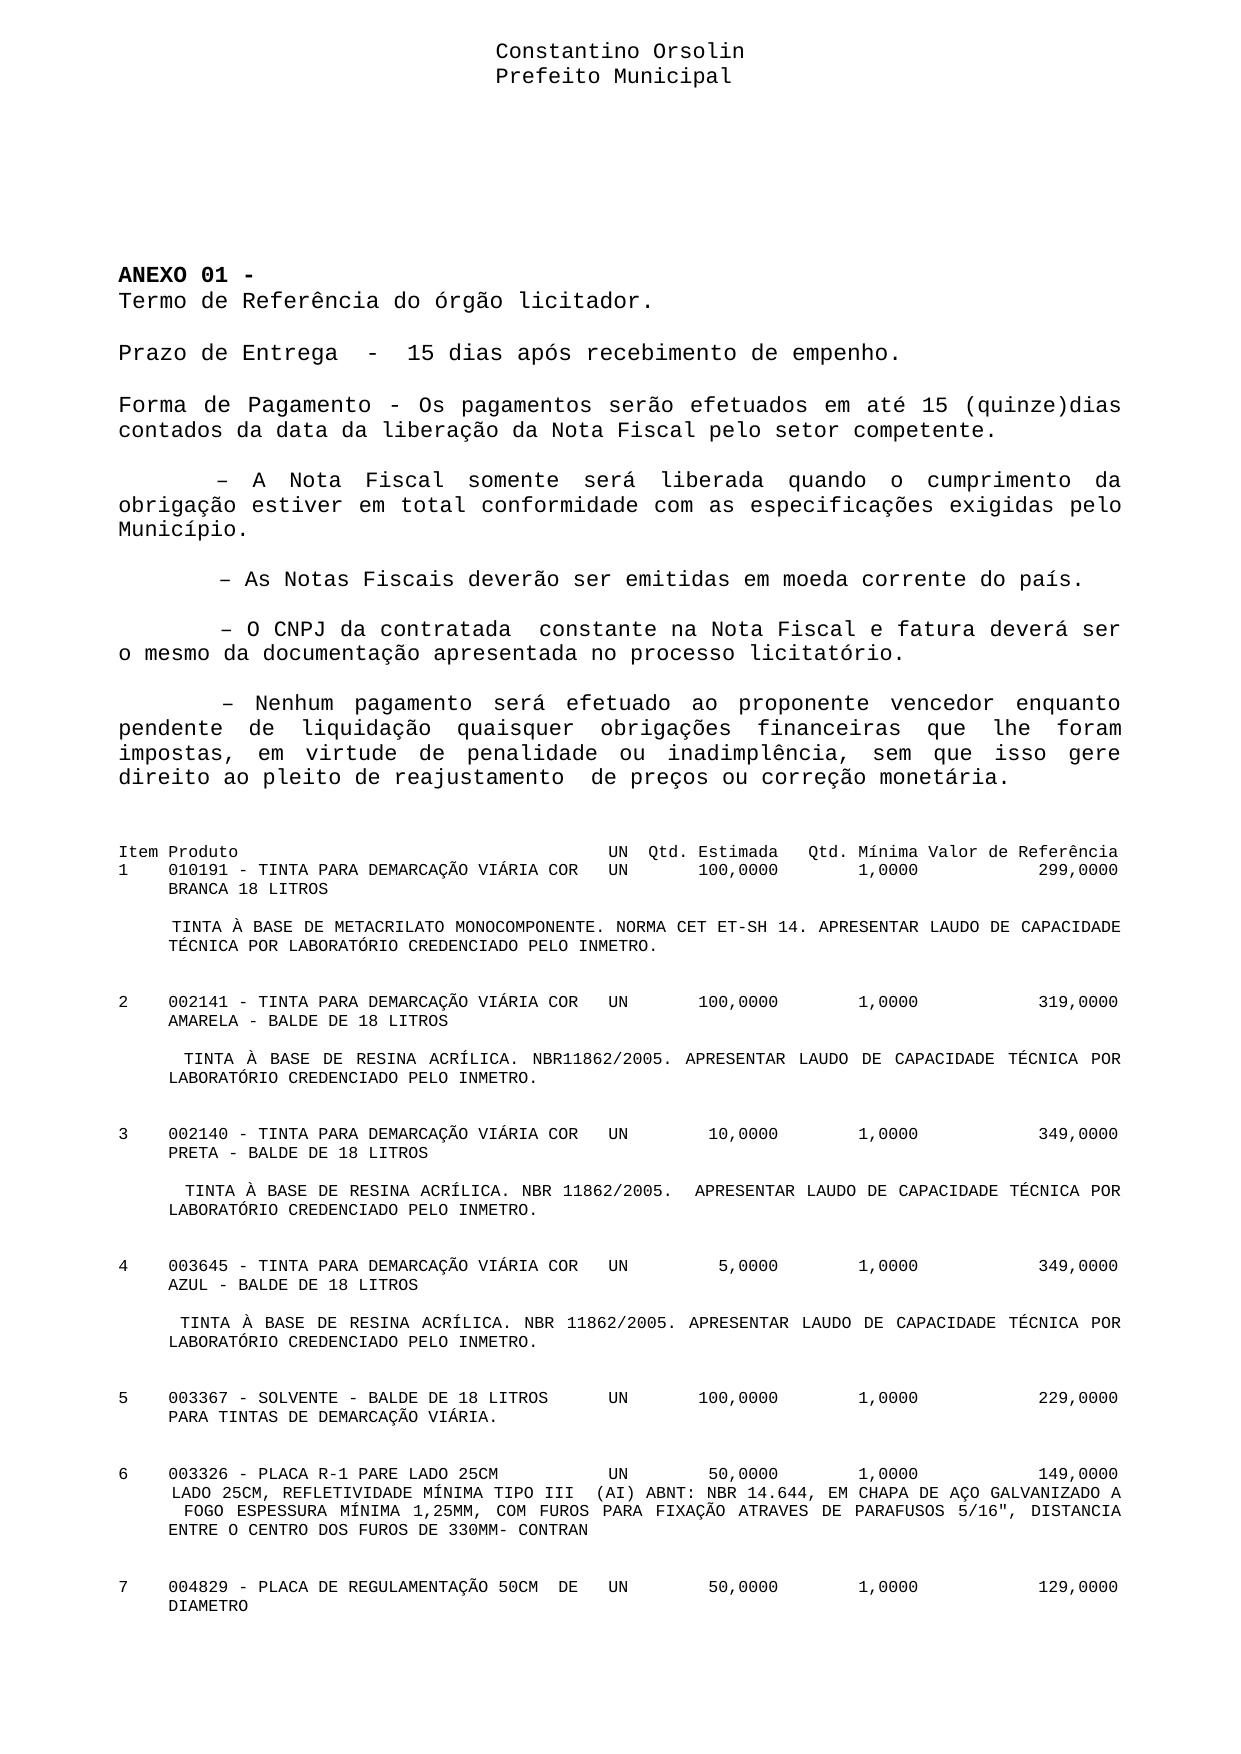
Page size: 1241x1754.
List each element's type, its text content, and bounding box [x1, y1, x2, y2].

text Constantino Orsolin [118, 41, 1122, 65]
text TINTA À BASE DE METACRILATO MONOCOMPONENTE. NORMA CET ET-SH 14. APRESENTAR LAUDO DE CAPACIDADE TÉCNICA POR LABORATÓRIO CREDENCIADO PELO INMETRO. [118, 900, 1122, 956]
text TINTA À BASE DE RESINA ACRÍLICA. NBR 11862/2005. APRESENTAR LAUDO DE CAPACIDADE TÉCNICA POR LABORATÓRIO CREDENCIADO PELO INMETRO. [118, 1296, 1122, 1352]
text Prazo de Entrega - 15 dias após recebimento de empenho. [118, 342, 1122, 367]
text 6 003326 - PLACA R-1 PARE LADO 25CM UN 50,0000 1,0000 149,0000 LADO 25CM, REFLETIVIDADE MÍNIMA TIPO III (AI) ABNT: NBR 14.644, EM CHAPA DE AÇO GALVANIZADO A FOGO ESPESSURA MÍNIMA 1,25MM, COM FUROS PARA FIXAÇÃO ATRAVES DE PARAFUSOS 5/16", DISTANCIA ENTRE O CENTRO DOS FUROS DE 330MM- CONTRAN [118, 1446, 1122, 1541]
text – O CNPJ da contratada constante na Nota Fiscal e fatura deverá ser o mesmo da documentação apresentada no processo licitatório. [118, 618, 1122, 667]
text 5 003367 - SOLVENTE - BALDE DE 18 LITROS UN 100,0000 1,0000 229,0000 PARA TINTAS DE DEMARCAÇÃO VIÁRIA. [118, 1371, 1122, 1428]
text – A Nota Fiscal somente será liberada quando o cumprimento da obrigação estiver em total conformidade com as especificações exigidas pelo Município. [118, 469, 1122, 543]
text 7 004829 - PLACA DE REGULAMENTAÇÃO 50CM DE UN 50,0000 1,0000 129,0000 DIAMETRO [118, 1559, 1122, 1616]
text 4 003645 - TINTA PARA DEMARCAÇÃO VIÁRIA COR UN 5,0000 1,0000 349,0000 AZUL - BALDE DE 18 LITROS [118, 1239, 1122, 1296]
text TINTA À BASE DE RESINA ACRÍLICA. NBR 11862/2005. APRESENTAR LAUDO DE CAPACIDADE TÉCNICA POR LABORATÓRIO CREDENCIADO PELO INMETRO. [118, 1164, 1122, 1220]
text Prefeito Municipal [118, 65, 1122, 90]
text – As Notas Fiscais deverão ser emitidas em moeda corrente do país. [118, 568, 1122, 593]
text 3 002140 - TINTA PARA DEMARCAÇÃO VIÁRIA COR UN 10,0000 1,0000 349,0000 PRETA - BALDE DE 18 LITROS [118, 1107, 1122, 1164]
text 2 002141 - TINTA PARA DEMARCAÇÃO VIÁRIA COR UN 100,0000 1,0000 319,0000 AMARELA - BALDE DE 18 LITROS [118, 975, 1122, 1032]
text Forma de Pagamento - Os pagamentos serão efetuados em até 15 (quinze)dias contados da data da liberação da Nota Fiscal pelo setor competente. [118, 393, 1122, 444]
text TINTA À BASE DE RESINA ACRÍLICA. NBR11862/2005. APRESENTAR LAUDO DE CAPACIDADE TÉCNICA POR LABORATÓRIO CREDENCIADO PELO INMETRO. [118, 1032, 1122, 1088]
text Item Produto UN Qtd. Estimada Qtd. Mínima Valor de Referência 1 010191 - TINTA PARA DEMARCAÇÃO VIÁRIA COR UN 100,0000 1,0000 299,0000 BRANCA 18 LITROS [118, 843, 1122, 900]
text ANEXO 01 - [118, 264, 1122, 290]
text – Nenhum pagamento será efetuado ao proponente vencedor enquanto pendente de liquidação quaisquer obrigações financeiras que lhe foram impostas, em virtude de penalidade ou inadimplência, sem que isso gere direito ao pleito de reajustamento de preços ou correção monetária. [118, 692, 1122, 791]
text Termo de Referência do órgão licitador. [118, 290, 1122, 316]
